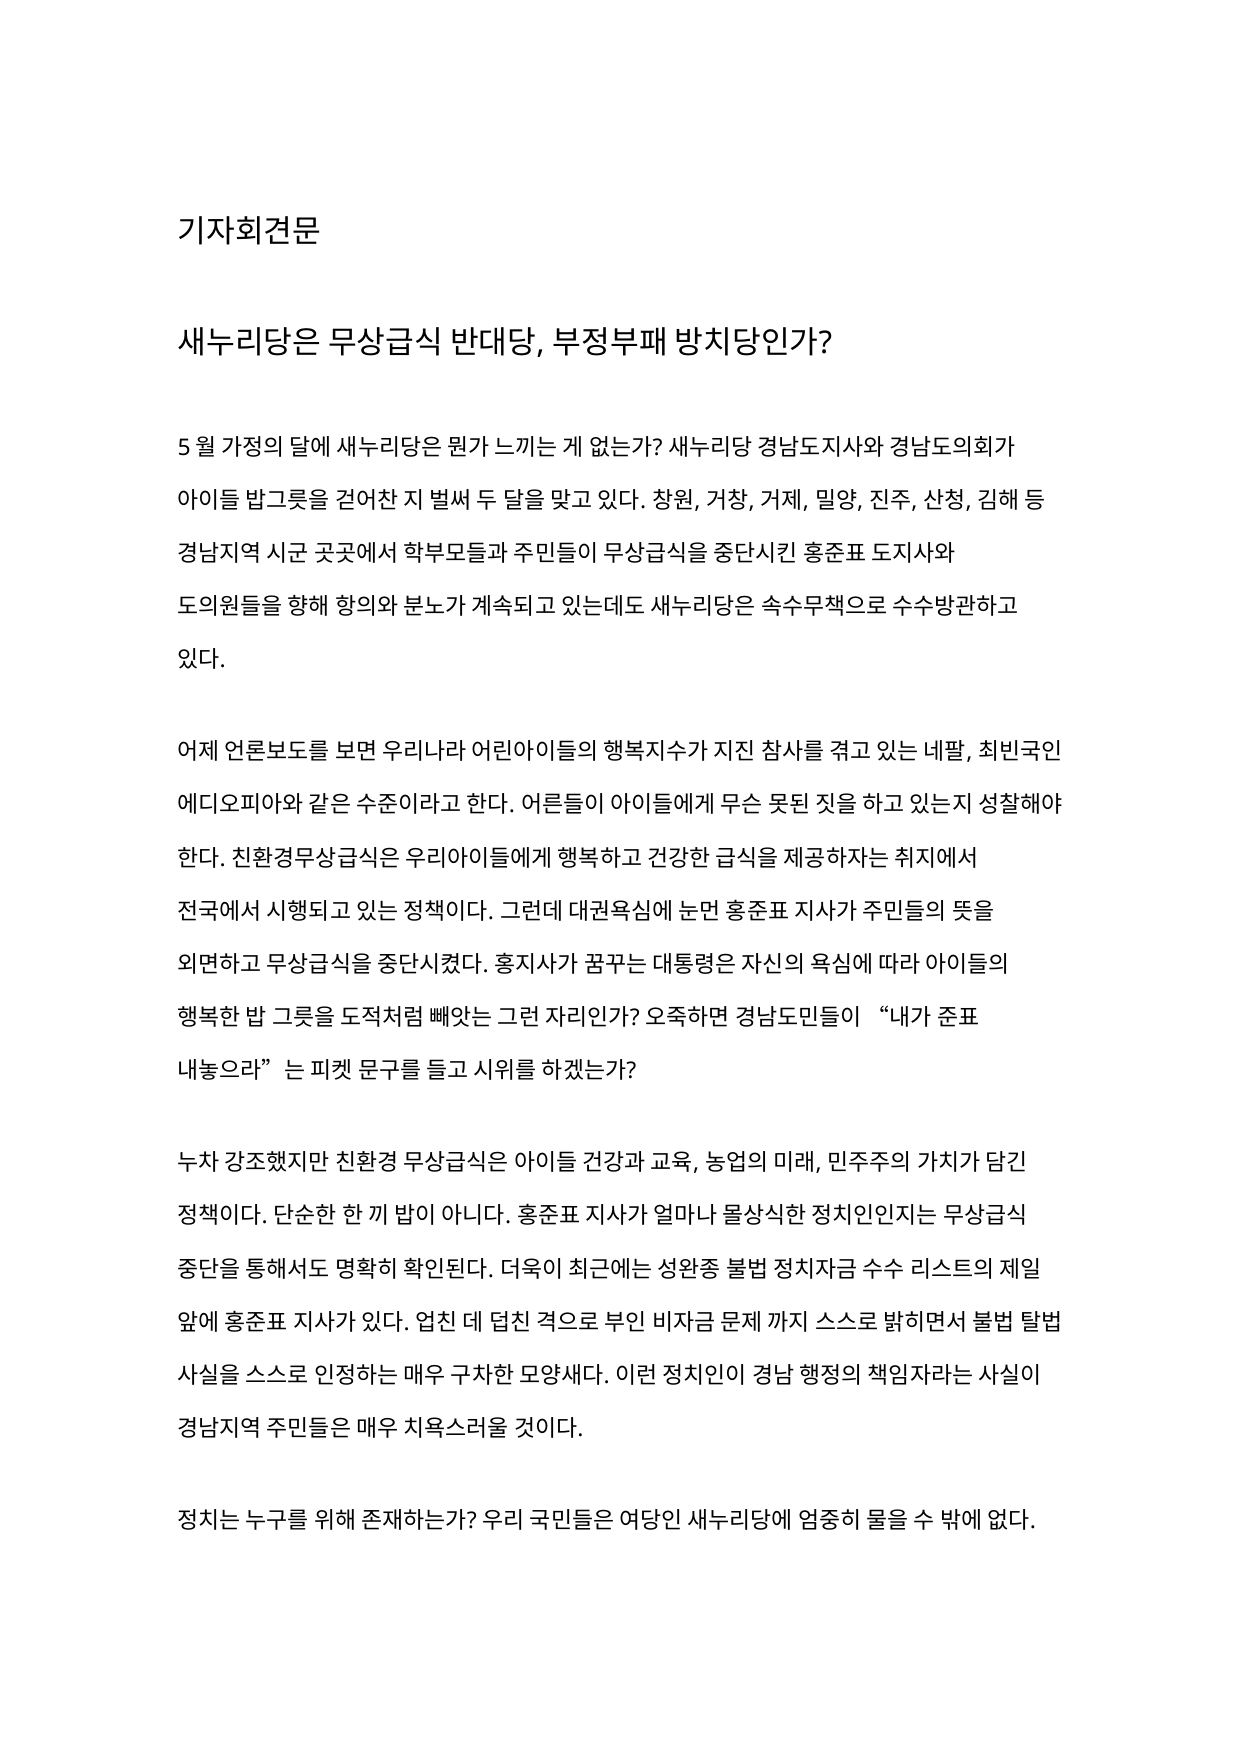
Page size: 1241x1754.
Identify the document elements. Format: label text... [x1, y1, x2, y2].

text 어제 언론보도를 보면 우리나라 어린아이들의 행복지수가 지진 참사를 겪고 있는 네팔, 최빈국인 에디오피아와 같은 수준이라고 한다. 어른들이 아이들에게 무슨 못된 짓을 하고 있는지 성찰해야 한다. 친환경무상급식은 우리아이들에게 행복하고 건강한 급식을 제공하자는 취지에서 전국에서 시행되고 있는 정책이다. 그런데 대권욕심에 눈먼 홍준표 지사가 주민들의 뜻을 외면하고 무상급식을 중단시켰다. 홍지사가 꿈꾸는 대통령은 자신의 욕심에 따라 아이들의 행복한 밥 그릇을 도적처럼 빼앗는 그런 자리인가? 오죽하면 경남도민들이 “내가 준표 내놓으라”는 피켓 문구를 들고 시위를 하겠는가? [177, 733, 1063, 1086]
text 5월 가정의 달에 새누리당은 뭔가 느끼는 게 없는가? 새누리당 경남도지사와 경남도의회가 아이들 밥그릇을 걷어찬 지 벌써 두 달을 맞고 있다. 창원, 거창, 거제, 밀양, 진주, 산청, 김해 등 경남지역 시군 곳곳에서 학부모들과 주민들이 무상급식을 중단시킨 홍준표 도지사와 도의원들을 향해 항의와 분노가 계속되고 있는데도 새누리당은 속수무책으로 수수방관하고 있다. [177, 428, 1063, 674]
text 정치는 누구를 위해 존재하는가? 우리 국민들은 여당인 새누리당에 엄중히 물을 수 밖에 없다. [177, 1502, 1063, 1535]
text 새누리당은 무상급식 반대당, 부정부패 방치당인가? [177, 317, 1063, 363]
text 누차 강조했지만 친환경 무상급식은 아이들 건강과 교육, 농업의 미래, 민주주의 가치가 담긴 정책이다. 단순한 한 끼 밥이 아니다. 홍준표 지사가 얼마나 몰상식한 정치인인지는 무상급식 중단을 통해서도 명확히 확인된다. 더욱이 최근에는 성완종 불법 정치자금 수수 리스트의 제일 앞에 홍준표 지사가 있다. 업친 데 덥친 격으로 부인 비자금 문제 까지 스스로 밝히면서 불법 탈법 사실을 스스로 인정하는 매우 구차한 모양새다. 이런 정치인이 경남 행정의 책임자라는 사실이 경남지역 주민들은 매우 치욕스러울 것이다. [177, 1144, 1063, 1443]
text 기자회견문 [177, 207, 1063, 252]
